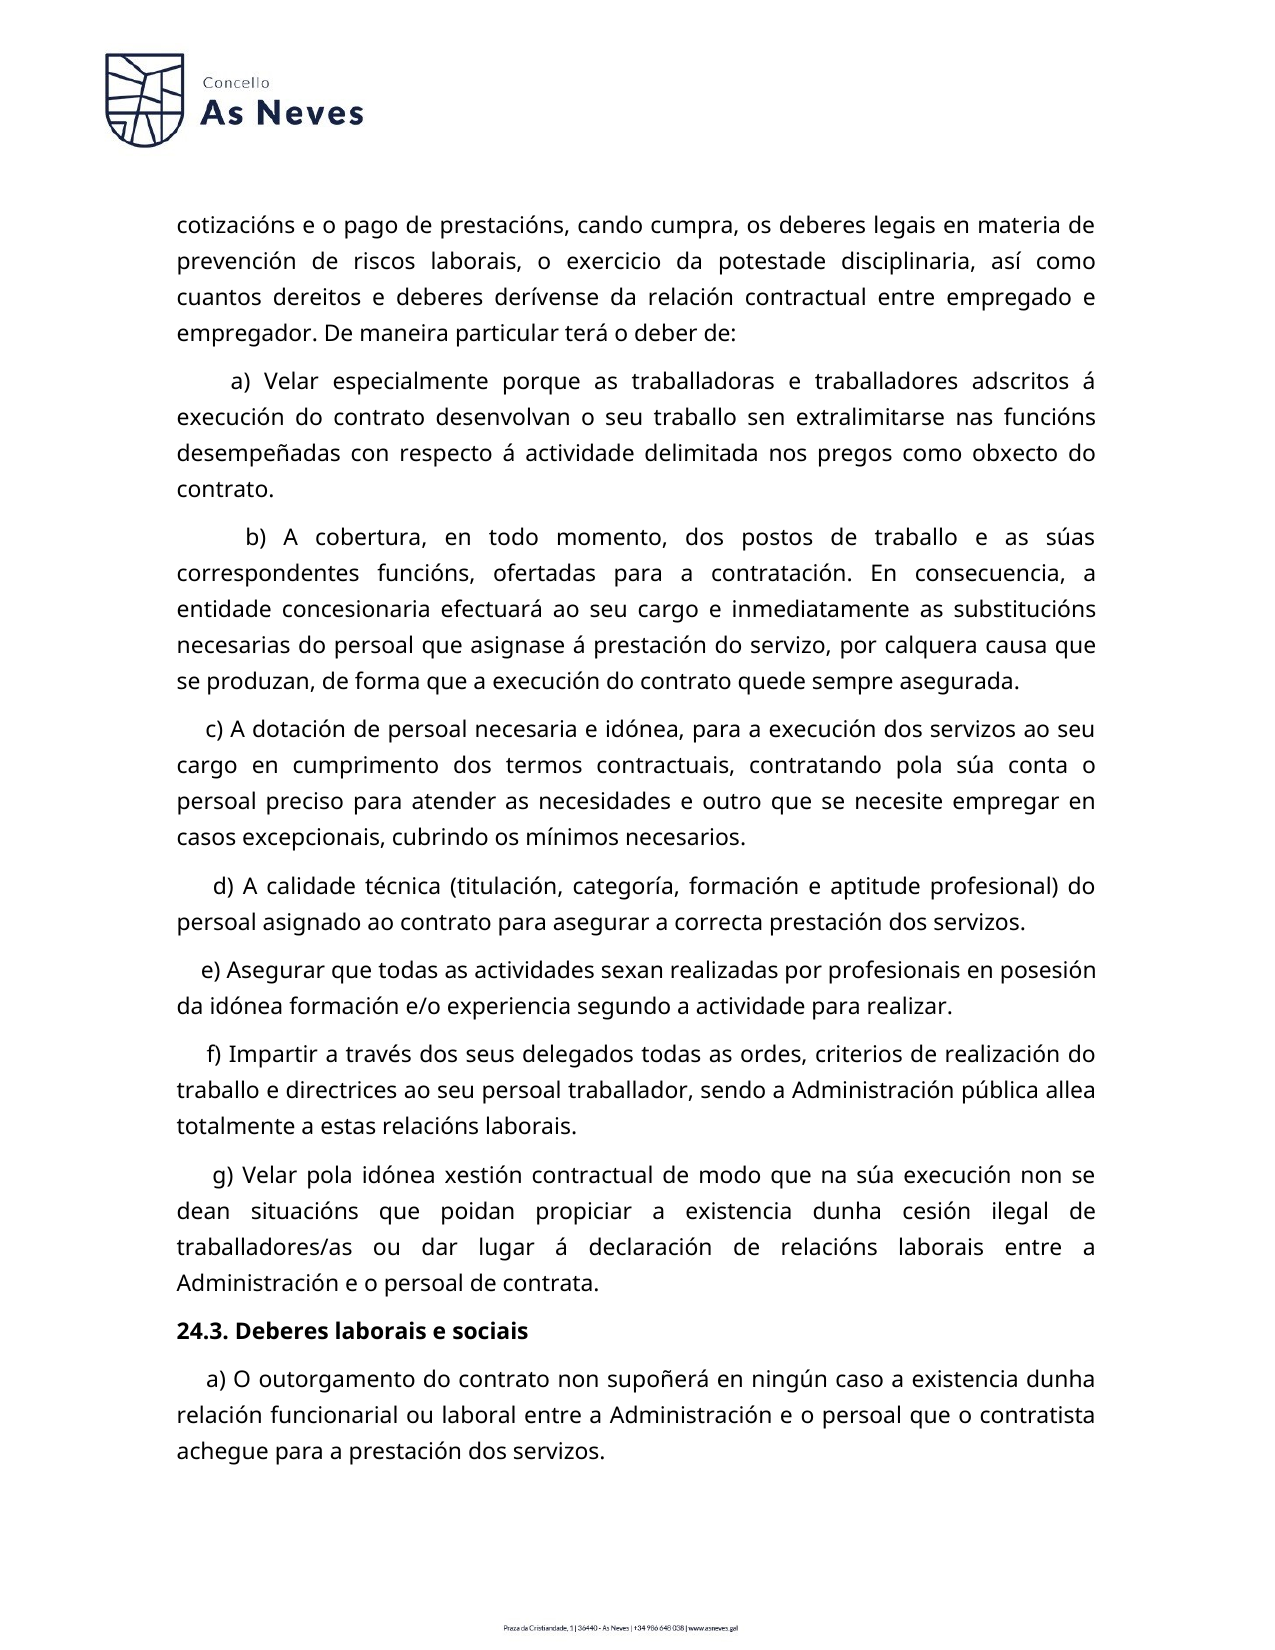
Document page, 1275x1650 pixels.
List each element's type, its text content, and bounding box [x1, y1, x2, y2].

text a) Velar especialmente porque as traballadoras e traballadores adscritos á execución do contrato desenvolvan o seu traballo sen extralimitarse nas funcións desempeñadas con respecto á actividade delimitada nos pregos como obxecto do contrato. [176, 365, 1097, 504]
text g) Velar pola idónea xestión contractual de modo que na súa execución non se dean situacións que poidan propiciar a existencia dunha cesión ilegal de traballadores/as ou dar lugar á declaración de relacións laborais entre a Administración e o persoal de contrata. [176, 1159, 1097, 1298]
picture [104, 43, 367, 157]
text d) A calidade técnica (titulación, categoría, formación e aptitude profesional) do persoal asignado ao contrato para asegurar a correcta prestación dos servizos. [176, 869, 1097, 937]
text a) O outorgamento do contrato non supoñerá en ningún caso a existencia dunha relación funcionarial ou laboral entre a Administración e o persoal que o contratista achegue para a prestación dos servizos. [176, 1363, 1097, 1466]
text 24.3. Deberes laborais e sociais [176, 1315, 1097, 1346]
text b) A cobertura, en todo momento, dos postos de traballo e as súas correspondentes funcións, ofertadas para a contratación. En consecuencia, a entidade concesionaria efectuará ao seu cargo e inmediatamente as substitucións necesarias do persoal que asignase á prestación do servizo, por calquera causa que se produzan, de forma que a execución do contrato quede sempre asegurada. [176, 521, 1097, 696]
picture [177, 1606, 1063, 1650]
text cotizacións e o pago de prestacións, cando cumpra, os deberes legais en materia de prevención de riscos laborais, o exercicio da potestade disciplinaria, así como cuantos dereitos e deberes derívense da relación contractual entre empregado e empregador. De maneira particular terá o deber de: [176, 209, 1097, 348]
text f) Impartir a través dos seus delegados todas as ordes, criterios de realización do traballo e directrices ao seu persoal traballador, sendo a Administración pública allea totalmente a estas relacións laborais. [176, 1038, 1097, 1141]
text e) Asegurar que todas as actividades sexan realizadas por profesionais en posesión da idónea formación e/o experiencia segundo a actividade para realizar. [176, 954, 1097, 1021]
text c) A dotación de persoal necesaria e idónea, para a execución dos servizos ao seu cargo en cumprimento dos termos contractuais, contratando pola súa conta o persoal preciso para atender as necesidades e outro que se necesite empregar en casos excepcionais, cubrindo os mínimos necesarios. [176, 713, 1097, 852]
